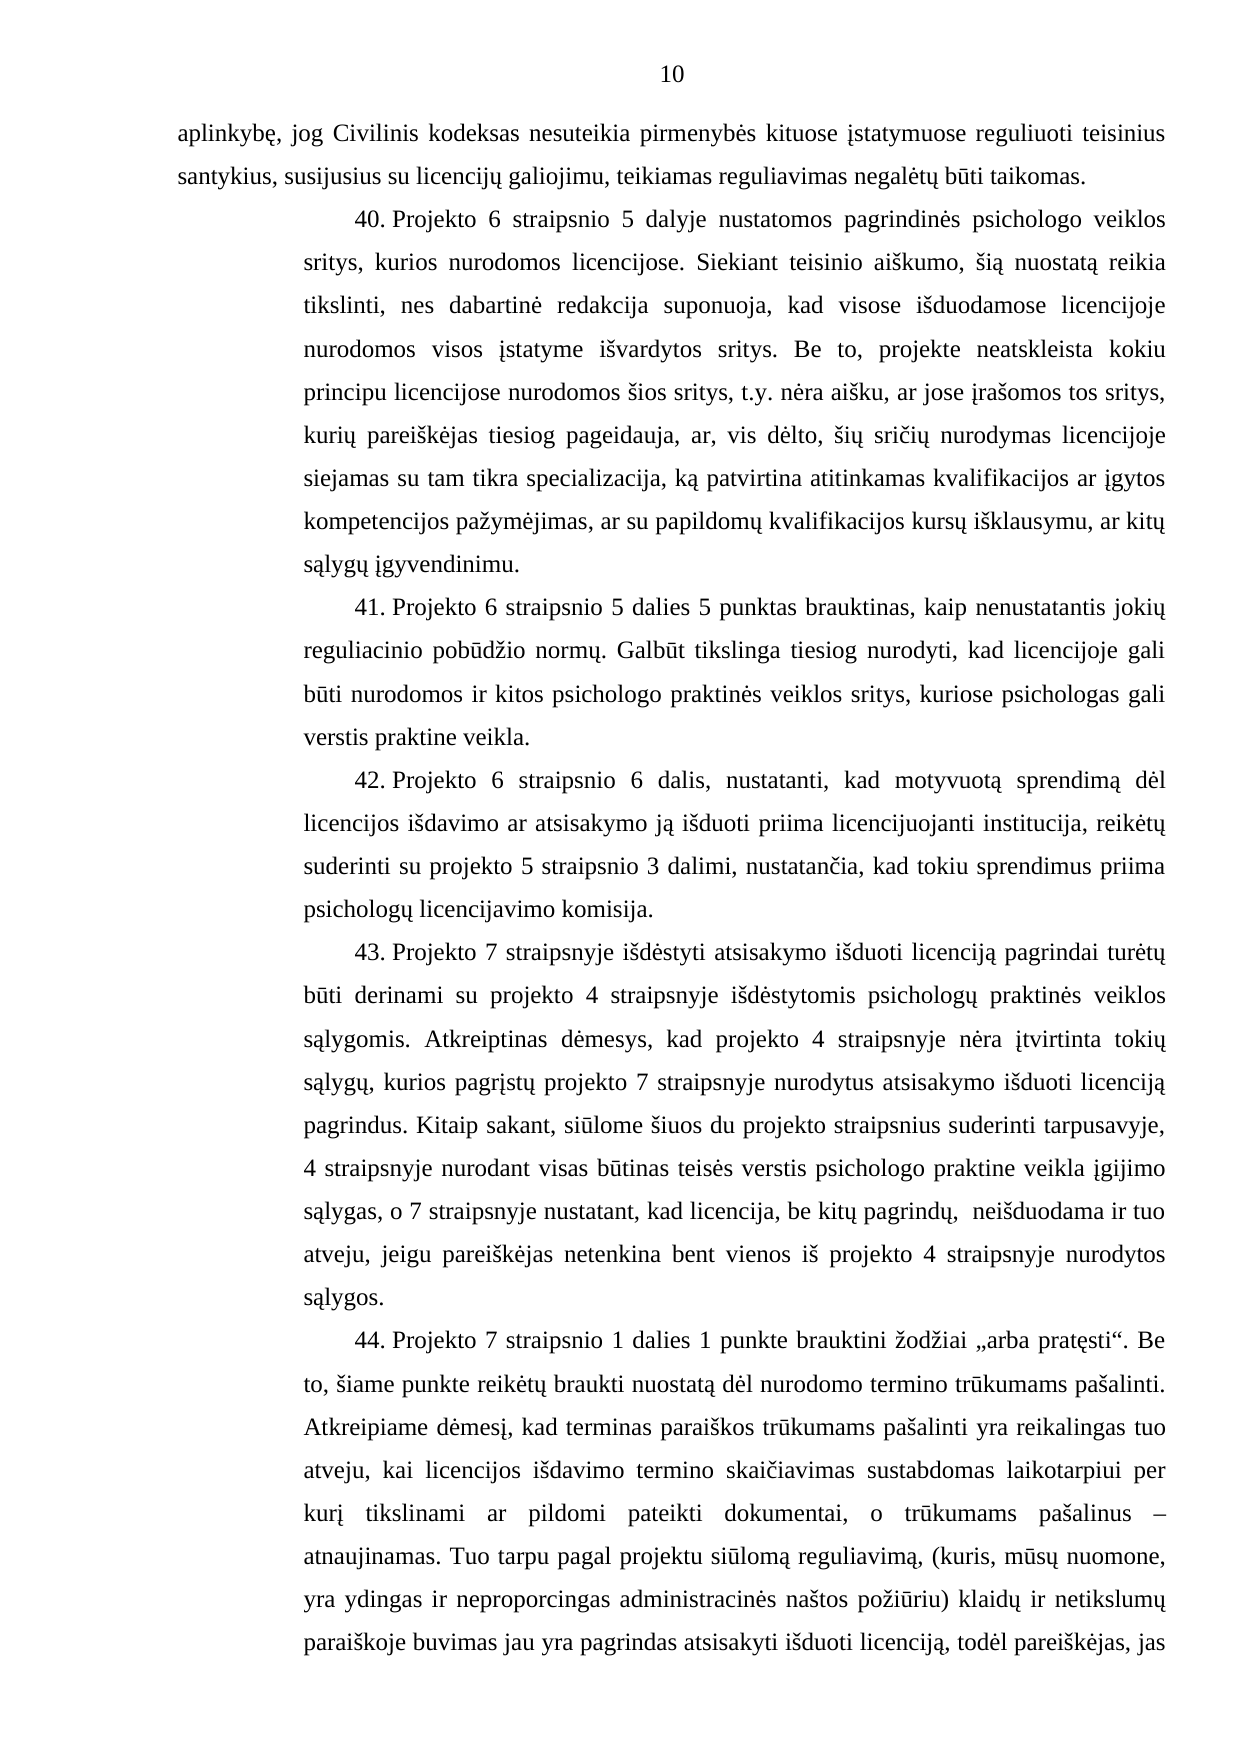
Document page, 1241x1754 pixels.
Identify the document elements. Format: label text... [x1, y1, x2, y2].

list Projekto 6 straipsnio 5 dalies 5 punktas brauktinas, kaip nenustatantis jokių reguliacinio pobūdžio normų. Galbūt tikslinga tiesiog nurodyti, kad licencijoje gali būti nurodomos ir kitos psichologo praktinės veiklos sritys, kuriose psichologas gali verstis praktine veikla. [266, 592, 1167, 751]
text aplinkybę, jog Civilinis kodeksas nesuteikia pirmenybės kituose įstatymuose reguliuoti teisinius santykius, susijusius su licencijų galiojimu, teikiamas reguliavimas negalėtų būti taikomas. [177, 118, 1167, 190]
list Projekto 6 straipsnio 6 dalis, nustatanti, kad motyvuotą sprendimą dėl licencijos išdavimo ar atsisakymo ją išduoti priima licencijuojanti institucija, reikėtų suderinti su projekto 5 straipsnio 3 dalimi, nustatančia, kad tokiu sprendimus priima psichologų licencijavimo komisija. [266, 765, 1167, 923]
list Projekto 7 straipsnio 1 dalies 1 punkte brauktini žodžiai „arba pratęsti“. Be to, šiame punkte reikėtų braukti nuostatą dėl nurodomo termino trūkumams pašalinti. Atkreipiame dėmesį, kad terminas paraiškos trūkumams pašalinti yra reikalingas tuo atveju, kai licencijos išdavimo termino skaičiavimas sustabdomas laikotarpiui per kurį tikslinami ar pildomi pateikti dokumentai, o trūkumams pašalinus – atnaujinamas. Tuo tarpu pagal projektu siūlomą reguliavimą, (kuris, mūsų nuomone, yra ydingas ir neproporcingas administracinės naštos požiūriu) klaidų ir netikslumų paraiškoje buvimas jau yra pagrindas atsisakyti išduoti licenciją, todėl pareiškėjas, jas [266, 1326, 1167, 1656]
list Projekto 6 straipsnio 5 dalyje nustatomos pagrindinės psichologo veiklos sritys, kurios nurodomos licencijose. Siekiant teisinio aiškumo, šią nuostatą reikia tikslinti, nes dabartinė redakcija suponuoja, kad visose išduodamose licencijoje nurodomos visos įstatyme išvardytos sritys. Be to, projekte neatskleista kokiu principu licencijose nurodomos šios sritys, t.y. nėra aišku, ar jose įrašomos tos sritys, kurių pareiškėjas tiesiog pageidauja, ar, vis dėlto, šių sričių nurodymas licencijoje siejamas su tam tikra specializacija, ką patvirtina atitinkamas kvalifikacijos ar įgytos kompetencijos pažymėjimas, ar su papildomų kvalifikacijos kursų išklausymu, ar kitų sąlygų įgyvendinimu. [266, 204, 1167, 578]
list Projekto 7 straipsnyje išdėstyti atsisakymo išduoti licenciją pagrindai turėtų būti derinami su projekto 4 straipsnyje išdėstytomis psichologų praktinės veiklos sąlygomis. Atkreiptinas dėmesys, kad projekto 4 straipsnyje nėra įtvirtinta tokių sąlygų, kurios pagrįstų projekto 7 straipsnyje nurodytus atsisakymo išduoti licenciją pagrindus. Kitaip sakant, siūlome šiuos du projekto straipsnius suderinti tarpusavyje, 4 straipsnyje nurodant visas būtinas teisės verstis psichologo praktine veikla įgijimo sąlygas, o 7 straipsnyje nustatant, kad licencija, be kitų pagrindų, neišduodama ir tuo atveju, jeigu pareiškėjas netenkina bent vienos iš projekto 4 straipsnyje nurodytos sąlygos. [266, 937, 1167, 1311]
